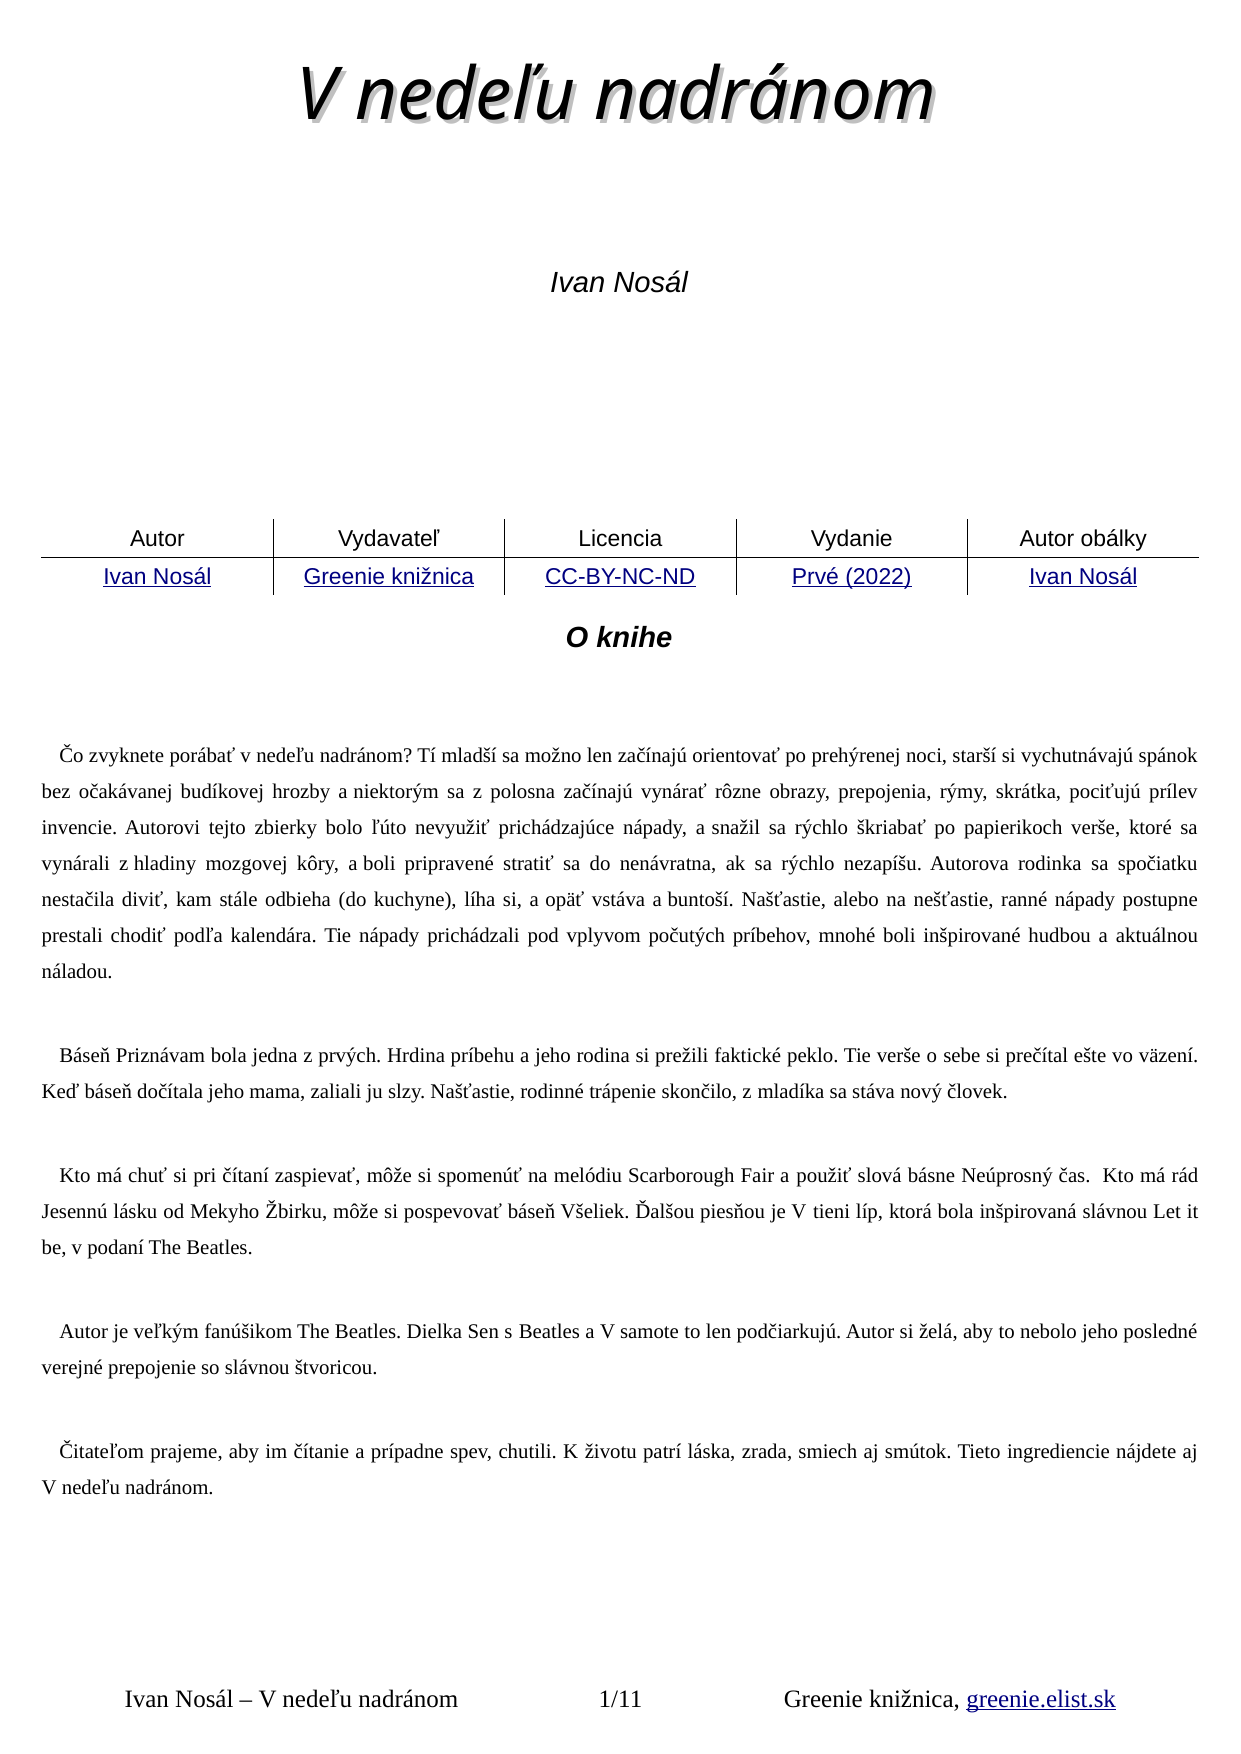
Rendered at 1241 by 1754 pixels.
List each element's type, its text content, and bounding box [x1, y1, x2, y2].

table_header Vydavateľ [274, 519, 504, 557]
table_cell Greenie knižnica [274, 558, 504, 595]
subtitle V nedeľu nadránom [41, 41, 1199, 141]
table_cell CC-BY-NC-ND [505, 558, 736, 595]
text Čitateľom prajeme, aby im čítanie a prípadne spev, chutili. K životu patrí láska, zrada, smiech aj smútok. Tieto ingrediencie nájdete aj V nedeľu nadránom. [41, 1439, 1199, 1499]
table_header Autor obálky [968, 519, 1199, 557]
text Čo zvyknete porábať v nedeľu nadránom? Tí mladší sa možno len začínajú orientovať po prehýrenej noci, starší si vychutnávajú spánok bez očakávanej budíkovej hrozby a niektorým sa z polosna začínajú vynárať rôzne obrazy, prepojenia, rýmy, skrátka, pociťujú prílev invencie. Autorovi tejto zbierky bolo ľúto nevyužiť prichádzajúce nápady, a snažil sa rýchlo škriabať po papierikoch verše, ktoré sa vynárali z hladiny mozgovej kôry, a boli pripravené stratiť sa do nenávratna, ak sa rýchlo nezapíšu. Autorova rodinka sa spočiatku nestačila diviť, kam stále odbieha (do kuchyne), líha si, a opäť vstáva a buntoší. Našťastie, alebo na nešťastie, ranné nápady postupne prestali chodiť podľa kalendára. Tie nápady prichádzali pod vplyvom počutých príbehov, mnohé boli inšpirované hudbou a aktuálnou náladou. [41, 743, 1199, 983]
text Báseň Priznávam bola jedna z prvých. Hrdina príbehu a jeho rodina si prežili faktické peklo. Tie verše o sebe si prečítal ešte vo väzení. Keď báseň dočítala jeho mama, zaliali ju slzy. Našťastie, rodinné trápenie skončilo, z mladíka sa stáva nový človek. [41, 1043, 1199, 1103]
table_cell Ivan Nosál [41, 558, 273, 595]
subtitle Ivan Nosál [41, 265, 1199, 299]
table_cell Prvé (2022) [737, 558, 967, 595]
text Kto má chuť si pri čítaní zaspievať, môže si spomenúť na melódiu Scarborough Fair a použiť slová básne Neúprosný čas. Kto má rád Jesennú lásku od Mekyho Žbirku, môže si pospevovať báseň Všeliek. Ďalšou piesňou je V tieni líp, ktorá bola inšpirovaná slávnou Let it be, v podaní The Beatles. [41, 1163, 1199, 1259]
table_cell Ivan Nosál [968, 558, 1199, 595]
table_header Autor [41, 519, 273, 557]
table_header Vydanie [737, 519, 967, 557]
subtitle O knihe [41, 620, 1199, 653]
text Autor je veľkým fanúšikom The Beatles. Dielka Sen s Beatles a V samote to len podčiarkujú. Autor si želá, aby to nebolo jeho posledné verejné prepojenie so slávnou štvoricou. [41, 1319, 1199, 1379]
table_header Licencia [505, 519, 736, 557]
